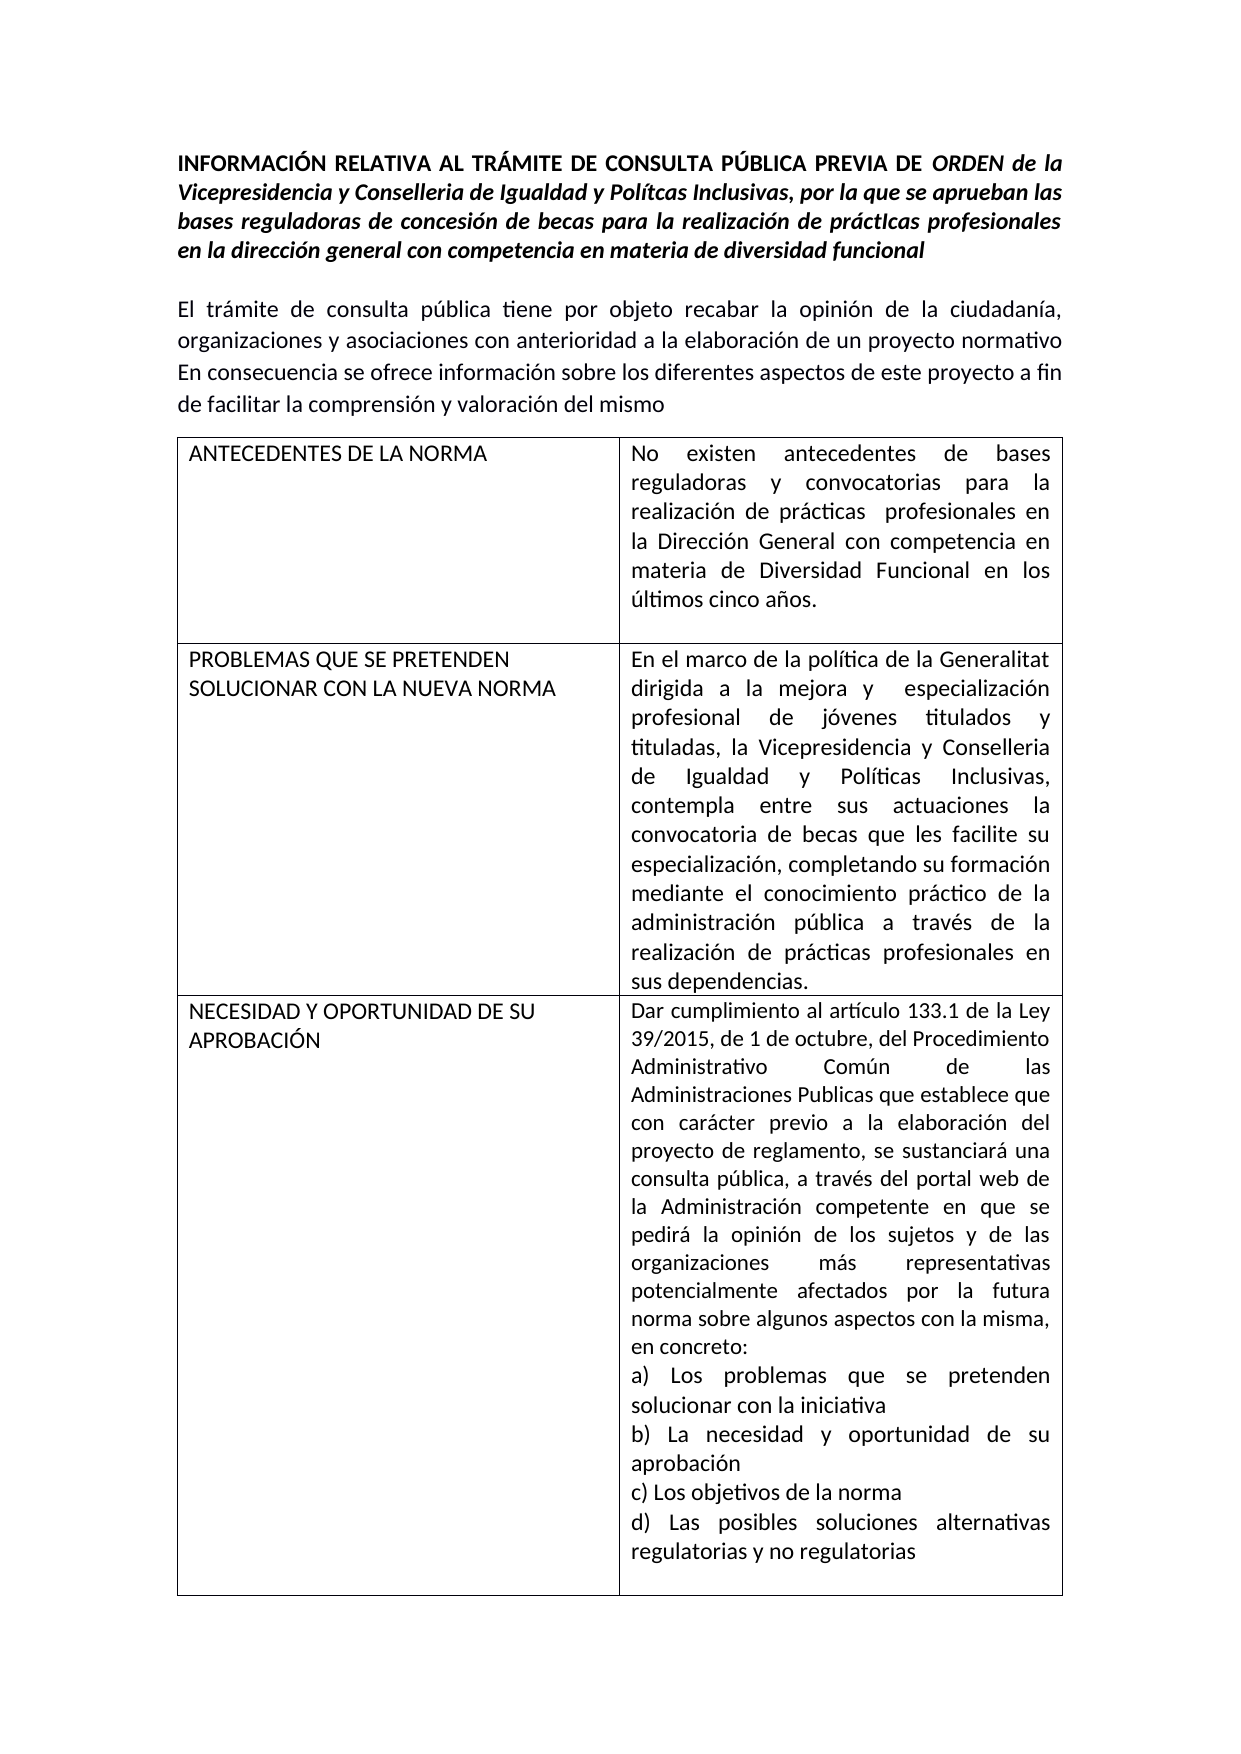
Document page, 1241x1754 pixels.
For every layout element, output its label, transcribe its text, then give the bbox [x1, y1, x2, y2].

text INFORMACIÓN RELATIVA AL TRÁMITE DE CONSULTA PÚBLICA PREVIA DE ORDEN de la Vicepresidencia y Conselleria de Igualdad y Polítcas Inclusivas, por la que se aprueban las bases reguladoras de concesión de becas para la realización de práctIcas profesionales en la dirección general con competencia en materia de diversidad funcional [177, 148, 1063, 265]
text El trámite de consulta pública tiene por objeto recabar la opinión de la ciudadanía, organizaciones y asociaciones con anterioridad a la elaboración de un proyecto normativo En consecuencia se ofrece información sobre los diferentes aspectos de este proyecto a fin de facilitar la comprensión y valoración del mismo [177, 294, 1063, 418]
table_cell Dar cumplimiento al artículo 133.1 de la Ley 39/2015, de 1 de octubre, del Procedimiento Administrativo Común de las Administraciones Publicas que establece que con carácter previo a la elaboración del proyecto de reglamento, se sustanciará una consulta pública, a través del portal web de la Administración competente en que se pedirá la opinión de los sujetos y de las organizaciones más representativas potencialmente afectados por la futura norma sobre algunos aspectos con la misma, en concreto: a) Los problemas que se pretenden solucionar con la iniciativa b) La necesidad y oportunidad de su aprobación c) Los objetivos de la norma d) Las posibles soluciones alternativas regulatorias y no regulatorias [620, 996, 1062, 1594]
table_header No existen antecedentes de bases reguladoras y convocatorias para la realización de prácticas profesionales en la Dirección General con competencia en materia de Diversidad Funcional en los últimos cinco años. [620, 438, 1062, 643]
table_cell En el marco de la política de la Generalitat dirigida a la mejora y especialización profesional de jóvenes titulados y tituladas, la Vicepresidencia y Conselleria de Igualdad y Políticas Inclusivas, contempla entre sus actuaciones la convocatoria de becas que les facilite su especialización, completando su formación mediante el conocimiento práctico de la administración pública a través de la realización de prácticas profesionales en sus dependencias. [620, 644, 1062, 995]
table_header ANTECEDENTES DE LA NORMA [178, 438, 619, 643]
table_cell PROBLEMAS QUE SE PRETENDEN SOLUCIONAR CON LA NUEVA NORMA [178, 644, 619, 995]
table_cell NECESIDAD Y OPORTUNIDAD DE SU APROBACIÓN [178, 996, 619, 1594]
